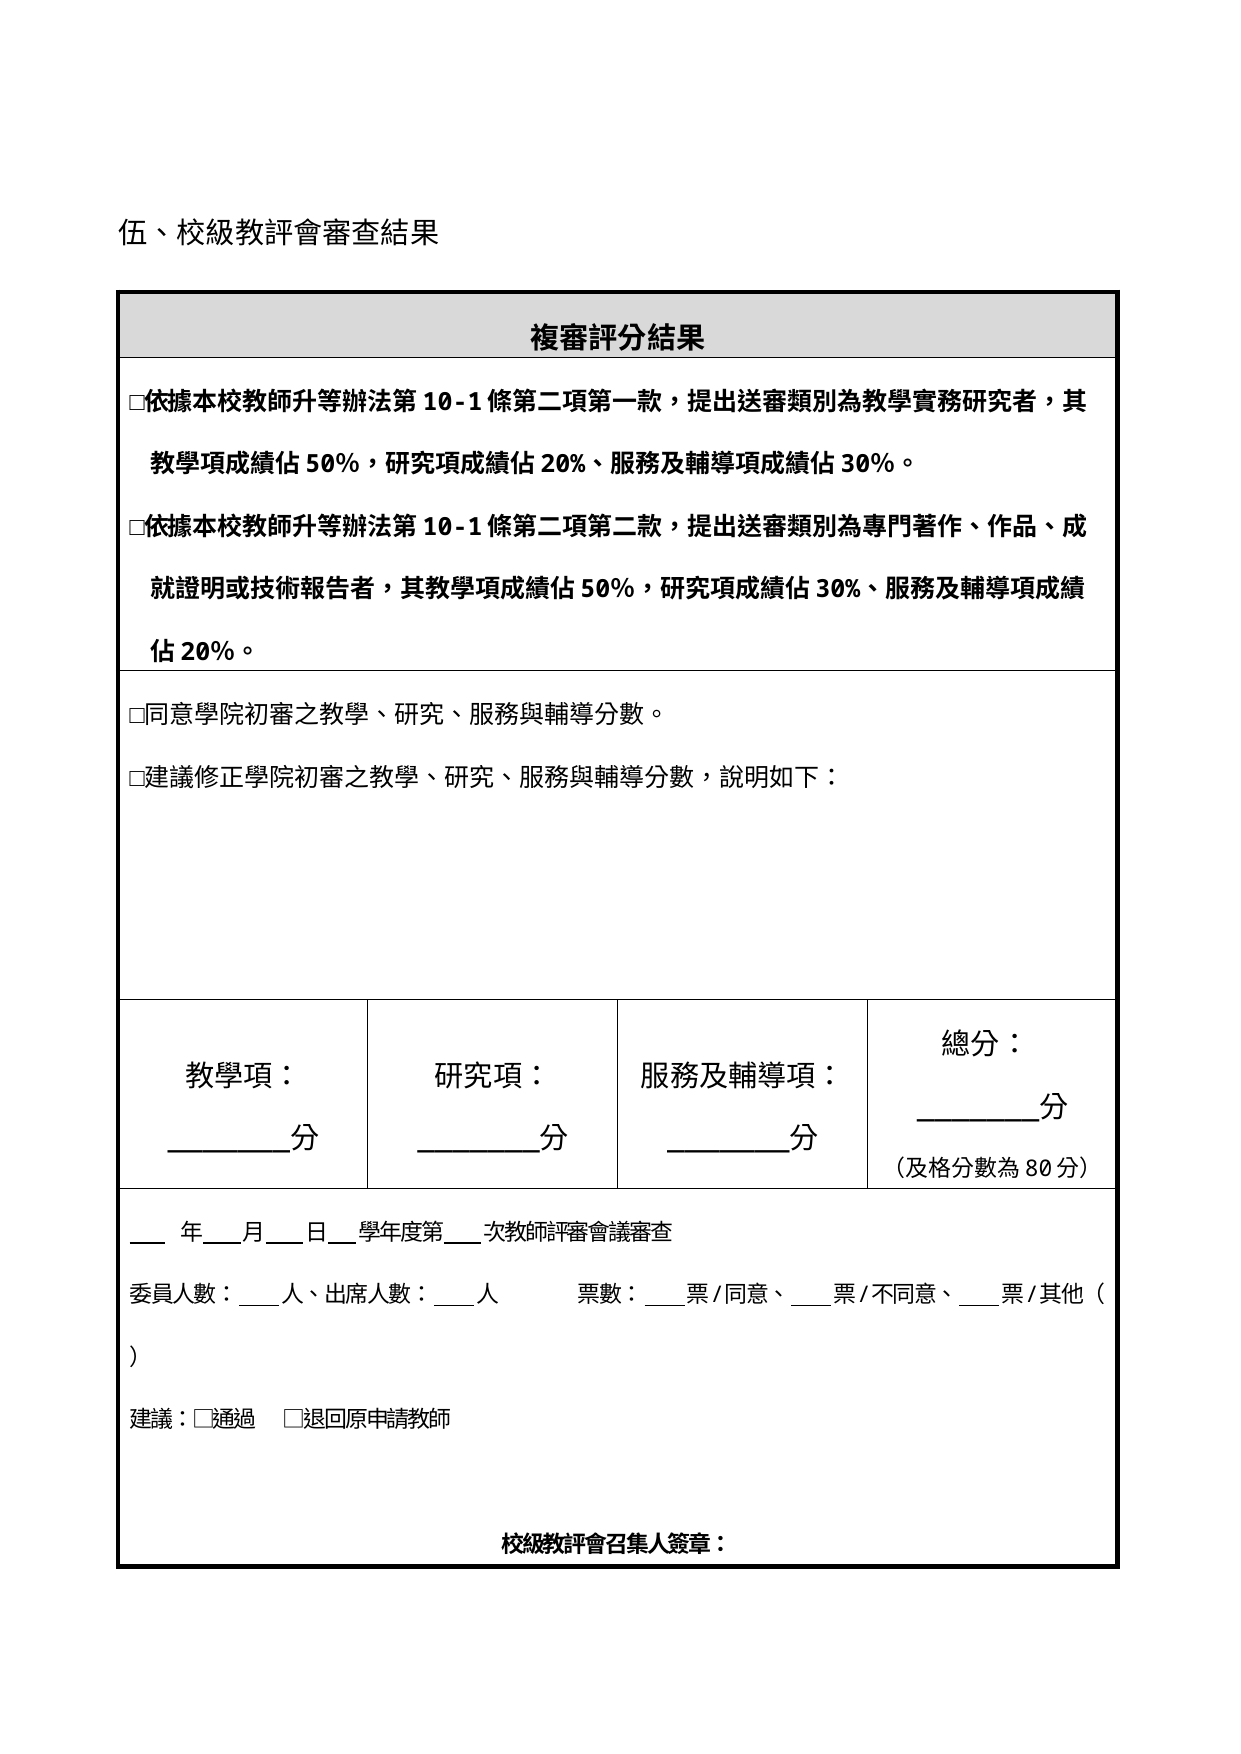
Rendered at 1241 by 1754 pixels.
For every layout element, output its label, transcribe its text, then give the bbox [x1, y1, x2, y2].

text 伍、校級教評會審查結果 [118, 189, 1122, 252]
table_cell 服務及輔導項： _______分 [618, 1000, 867, 1188]
table_cell 年 月 日 學年度第 次教師評審會議審查 委員人數： 人、出席人數： 人 票數： 票/同意、 票/不同意、 票/其他（ ） 建議：□通過 □退回原申請教師 校級教評會召集人簽章： [120, 1189, 1115, 1564]
table_cell 總分： _______分 （及格分數為80分） [868, 1000, 1115, 1188]
table_header 複審評分結果 [120, 294, 1115, 357]
table_cell □依據本校教師升等辦法第10-1條第二項第一款，提出送審類別為教學實務研究者，其教學項成績佔50％，研究項成績佔20%、服務及輔導項成績佔30％。 □依據本校教師升等辦法第10-1條第二項第二款，提出送審類別為專門著作、作品、成就證明或技術報告者，其教學項成績佔50％，研究項成績佔30%、服務及輔導項成績佔20％。 [120, 358, 1115, 670]
table_cell 研究項： _______分 [368, 1000, 617, 1188]
table_cell 教學項： _______分 [120, 1000, 367, 1188]
table_cell □同意學院初審之教學、研究、服務與輔導分數。 □建議修正學院初審之教學、研究、服務與輔導分數，說明如下： [120, 671, 1115, 999]
